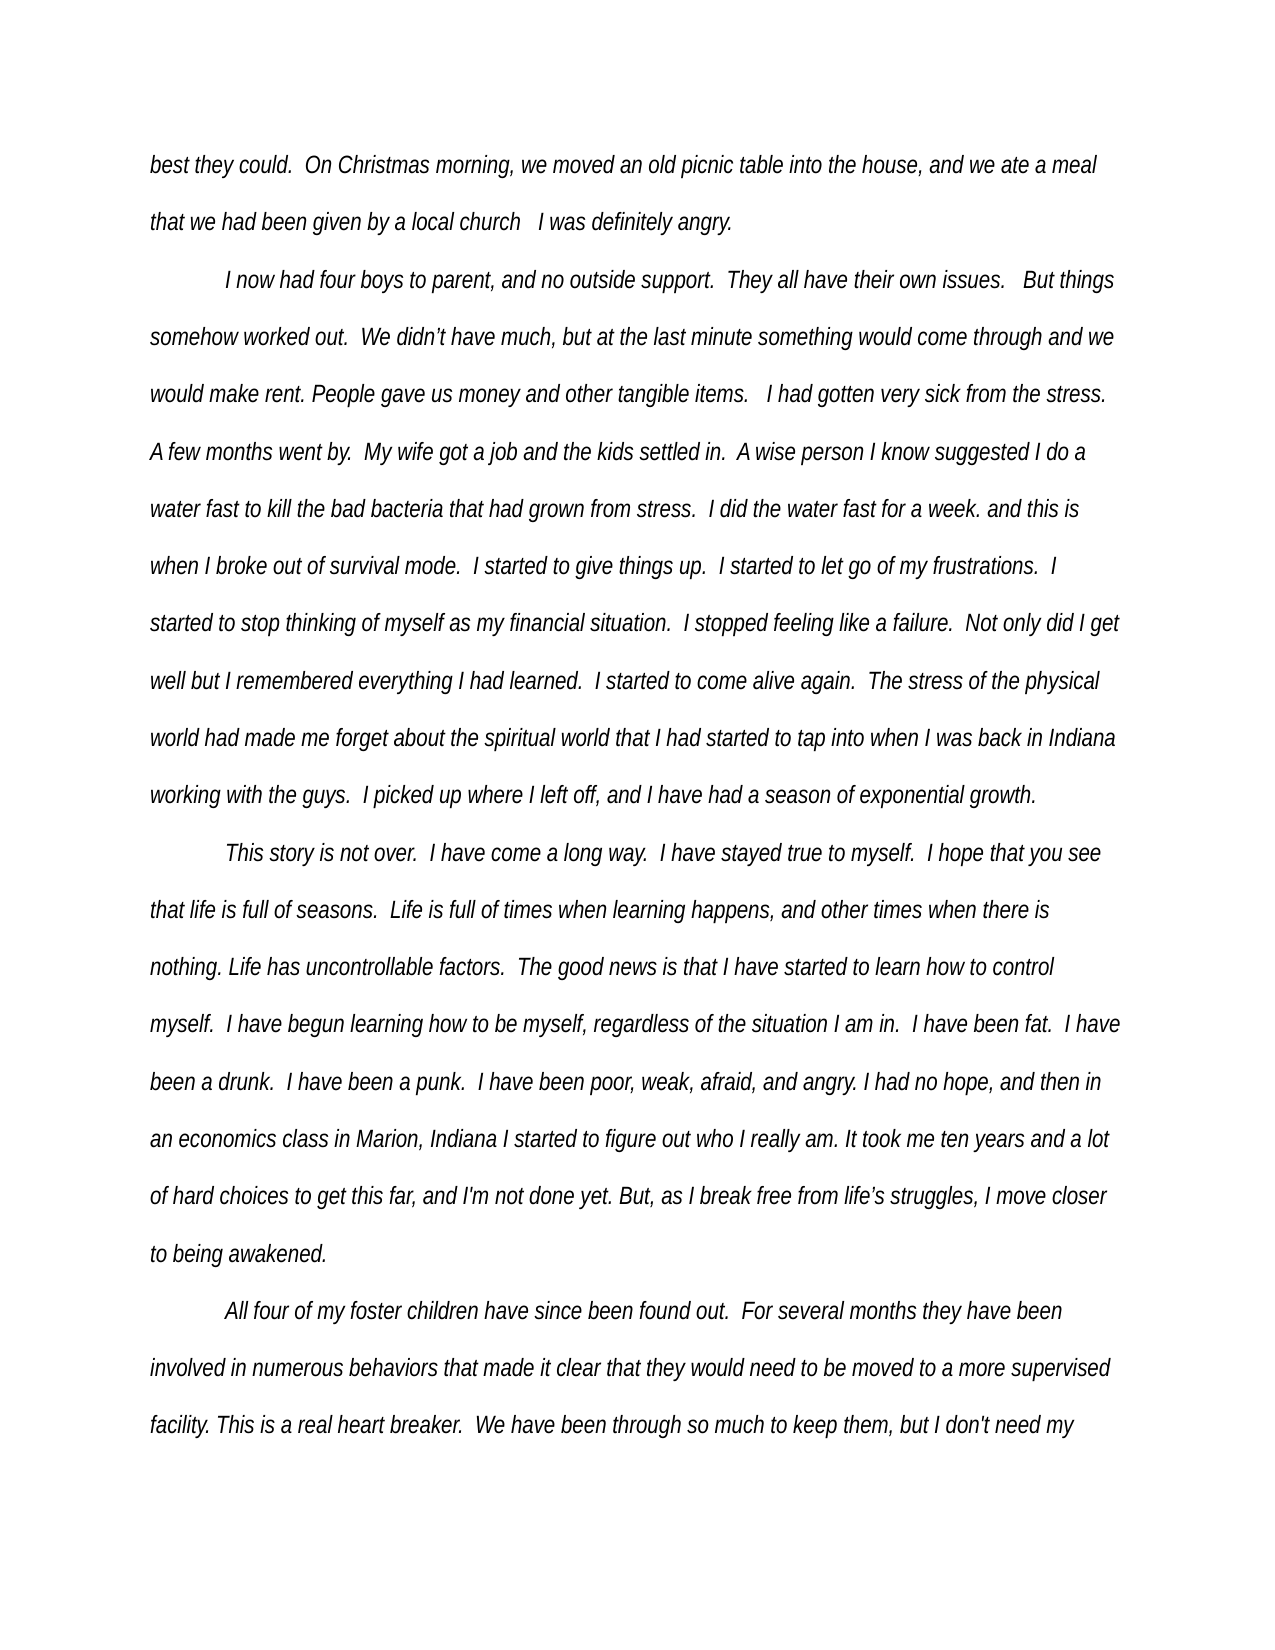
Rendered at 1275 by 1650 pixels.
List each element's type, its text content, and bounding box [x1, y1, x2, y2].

text All four of my foster children have since been found out. For several months they have been involved in numerous behaviors that made it clear that they would need to be moved to a more supervised facility. This is a real heart breaker. We have been through so much to keep them, but I don't need my [150, 1296, 1125, 1439]
text I now had four boys to parent, and no outside support. They all have their own issues. But things somehow worked out. We didn’t have much, but at the last minute something would come through and we would make rent. People gave us money and other tangible items. I had gotten very sick from the stress. A few months went by. My wife got a job and the kids settled in. A wise person I know suggested I do a water fast to kill the bad bacteria that had grown from stress. I did the water fast for a week. and this is when I broke out of survival mode. I started to give things up. I started to let go of my frustrations. I started to stop thinking of myself as my financial situation. I stopped feeling like a failure. Not only did I get well but I remembered everything I had learned. I started to come alive again. The stress of the physical world had made me forget about the spiritual world that I had started to tap into when I was back in Indiana working with the guys. I picked up where I left off, and I have had a season of exponential growth. [150, 264, 1125, 809]
text best they could. On Christmas morning, we moved an old picnic table into the house, and we ate a meal that we had been given by a local church I was definitely angry. [150, 150, 1125, 236]
text This story is not over. I have come a long way. I have stayed true to myself. I hope that you see that life is full of seasons. Life is full of times when learning happens, and other times when there is nothing. Life has uncontrollable factors. The good news is that I have started to learn how to control myself. I have begun learning how to be myself, regardless of the situation I am in. I have been fat. I have been a drunk. I have been a punk. I have been poor, weak, afraid, and angry. I had no hope, and then in an economics class in Marion, Indiana I started to figure out who I really am. It took me ten years and a lot of hard choices to get this far, and I'm not done yet. But, as I break free from life’s struggles, I move closer to being awakened. [150, 837, 1125, 1267]
